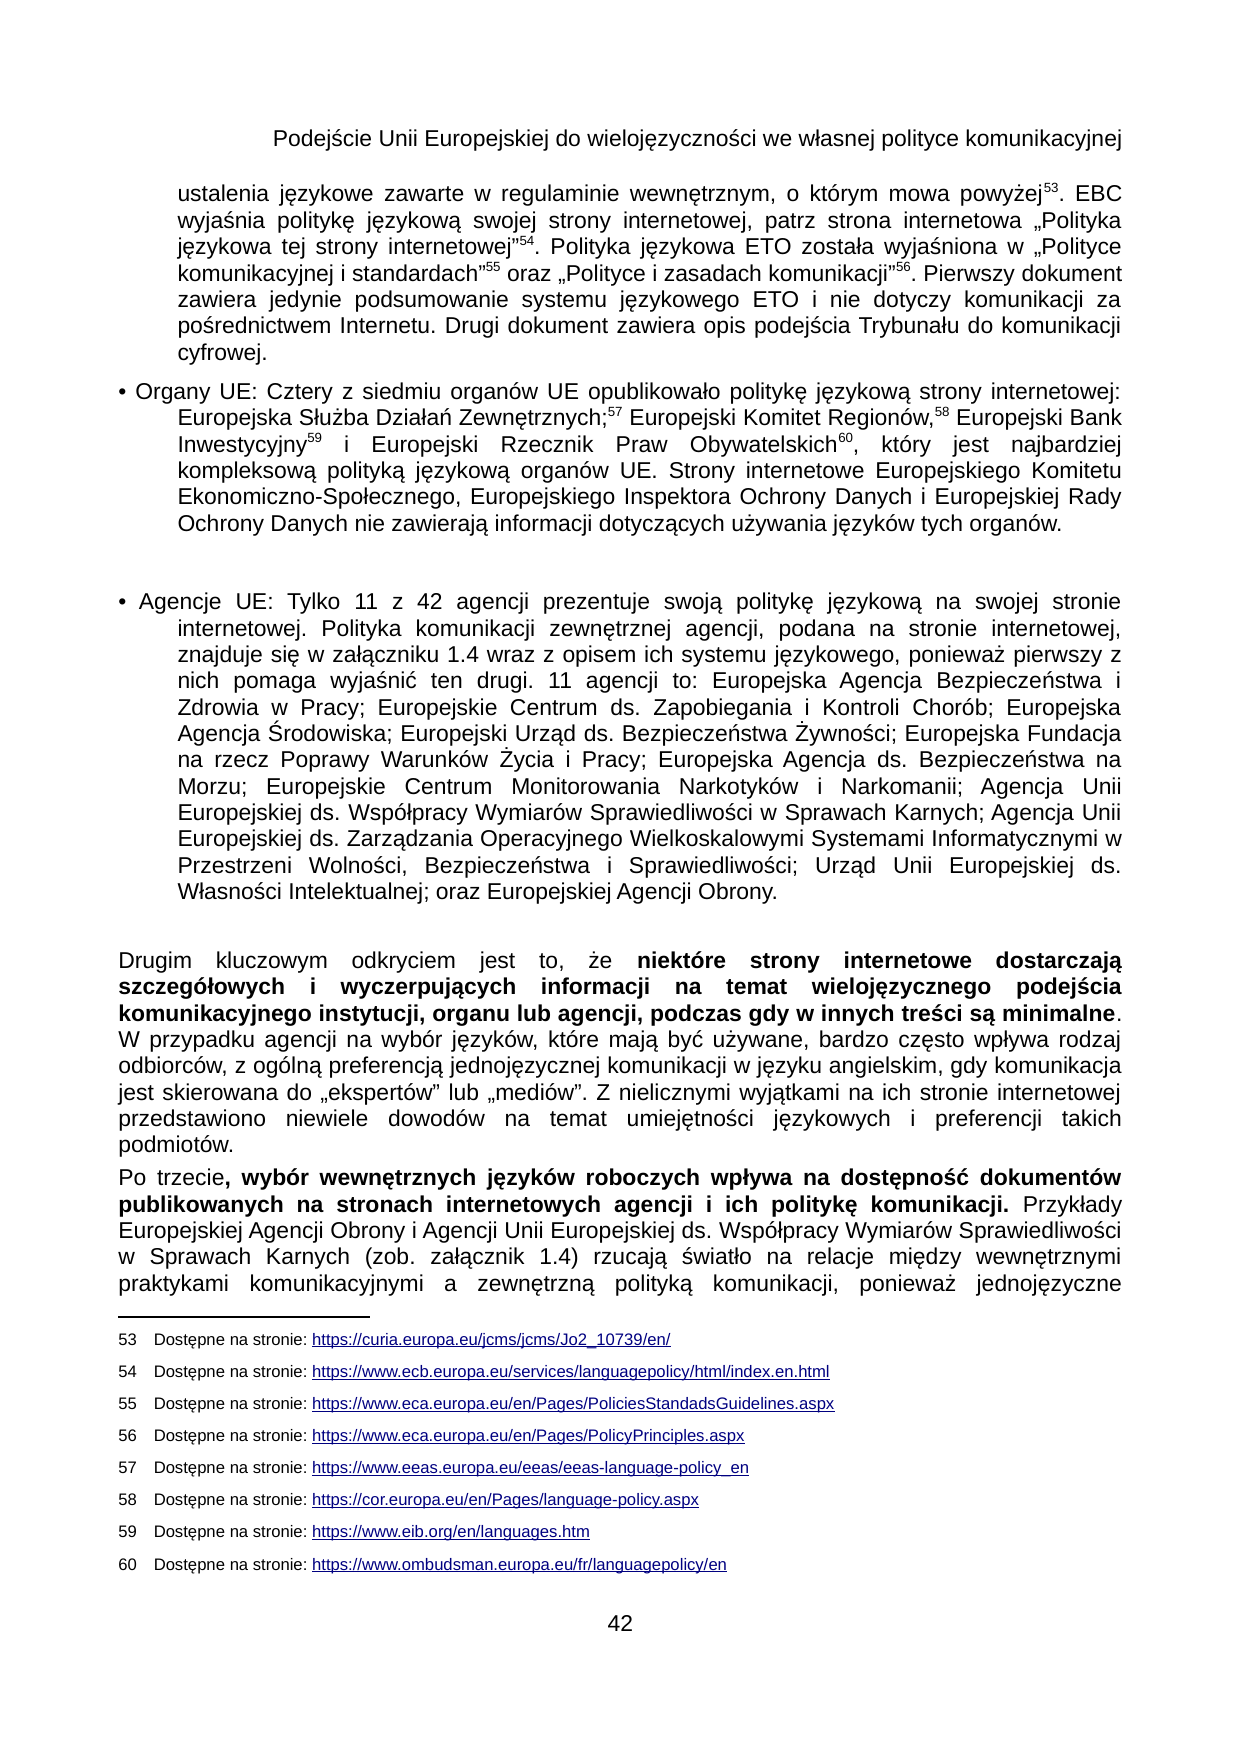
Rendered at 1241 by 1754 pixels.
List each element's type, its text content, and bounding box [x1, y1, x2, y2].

text Dostępne na stronie: https://www.eeas.europa.eu/eeas/eeas-language-policy_en [118, 1458, 1122, 1477]
text Dostępne na stronie: https://cor.europa.eu/en/Pages/language-policy.aspx [118, 1490, 1122, 1509]
text • Agencje UE: Tylko 11 z 42 agencji prezentuje swoją politykę językową na swojej stronie internetowej. Polityka komunikacji zewnętrznej agencji, podana na stronie internetowej, znajduje się w załączniku 1.4 wraz z opisem ich systemu językowego, ponieważ pierwszy z nich pomaga wyjaśnić ten drugi. 11 agencji to: Europejska Agencja Bezpieczeństwa i Zdrowia w Pracy; Europejskie Centrum ds. Zapobiegania i Kontroli Chorób; Europejska Agencja Środowiska; Europejski Urząd ds. Bezpieczeństwa Żywności; Europejska Fundacja na rzecz Poprawy Warunków Życia i Pracy; Europejska Agencja ds. Bezpieczeństwa na Morzu; Europejskie Centrum Monitorowania Narkotyków i Narkomanii; Agencja Unii Europejskiej ds. Współpracy Wymiarów Sprawiedliwości w Sprawach Karnych; Agencja Unii Europejskiej ds. Zarządzania Operacyjnego Wielkoskalowymi Systemami Informatycznymi w Przestrzeni Wolności, Bezpieczeństwa i Sprawiedliwości; Urząd Unii Europejskiej ds. Własności Intelektualnej; oraz Europejskiej Agencji Obrony. [118, 588, 1122, 904]
text Dostępne na stronie: https://www.ecb.europa.eu/services/languagepolicy/html/index.en.html [118, 1362, 1122, 1381]
text Drugim kluczowym odkryciem jest to, że niektóre strony internetowe dostarczają szczegółowych i wyczerpujących informacji na temat wielojęzycznego podejścia komunikacyjnego instytucji, organu lub agencji, podczas gdy w innych treści są minimalne. W przypadku agencji na wybór języków, które mają być używane, bardzo często wpływa rodzaj odbiorców, z ogólną preferencją jednojęzycznej komunikacji w języku angielskim, gdy komunikacja jest skierowana do „ekspertów” lub „mediów”. Z nielicznymi wyjątkami na ich stronie internetowej przedstawiono niewiele dowodów na temat umiejętności językowych i preferencji takich podmiotów. [118, 947, 1122, 1158]
text ustalenia językowe zawarte w regulaminie wewnętrznym, o którym mowa powyżej. EBC wyjaśnia politykę językową swojej strony internetowej, patrz strona internetowa „Polityka językowa tej strony internetowej”. Polityka językowa ETO została wyjaśniona w „Polityce komunikacyjnej i standardach” oraz „Polityce i zasadach komunikacji”. Pierwszy dokument zawiera jedynie podsumowanie systemu językowego ETO i nie dotyczy komunikacji za pośrednictwem Internetu. Drugi dokument zawiera opis podejścia Trybunału do komunikacji cyfrowej. [118, 180, 1122, 365]
text Dostępne na stronie: https://www.eib.org/en/languages.htm [118, 1522, 1122, 1541]
text Dostępne na stronie: https://www.ombudsman.europa.eu/fr/languagepolicy/en [118, 1554, 1122, 1573]
text • Organy UE: Cztery z siedmiu organów UE opublikowało politykę językową strony internetowej: Europejska Służba Działań Zewnętrznych; Europejski Komitet Regionów, Europejski Bank Inwestycyjny i Europejski Rzecznik Praw Obywatelskich, który jest najbardziej kompleksową polityką językową organów UE. Strony internetowe Europejskiego Komitetu Ekonomiczno-Społecznego, Europejskiego Inspektora Ochrony Danych i Europejskiej Rady Ochrony Danych nie zawierają informacji dotyczących używania języków tych organów. [118, 378, 1122, 536]
text Dostępne na stronie: https://curia.europa.eu/jcms/jcms/Jo2_10739/en/ [118, 1330, 1122, 1349]
text Dostępne na stronie: https://www.eca.europa.eu/en/Pages/PoliciesStandadsGuidelines.aspx [118, 1394, 1122, 1413]
text Po trzecie, wybór wewnętrznych języków roboczych wpływa na dostępność dokumentów publikowanych na stronach internetowych agencji i ich politykę komunikacji. Przykłady Europejskiej Agencji Obrony i Agencji Unii Europejskiej ds. Współpracy Wymiarów Sprawiedliwości w Sprawach Karnych (zob. załącznik 1.4) rzucają światło na relacje między wewnętrznymi praktykami komunikacyjnymi a zewnętrzną polityką komunikacji, ponieważ jednojęzyczne [118, 1164, 1122, 1296]
text Dostępne na stronie: https://www.eca.europa.eu/en/Pages/PolicyPrinciples.aspx [118, 1426, 1122, 1445]
